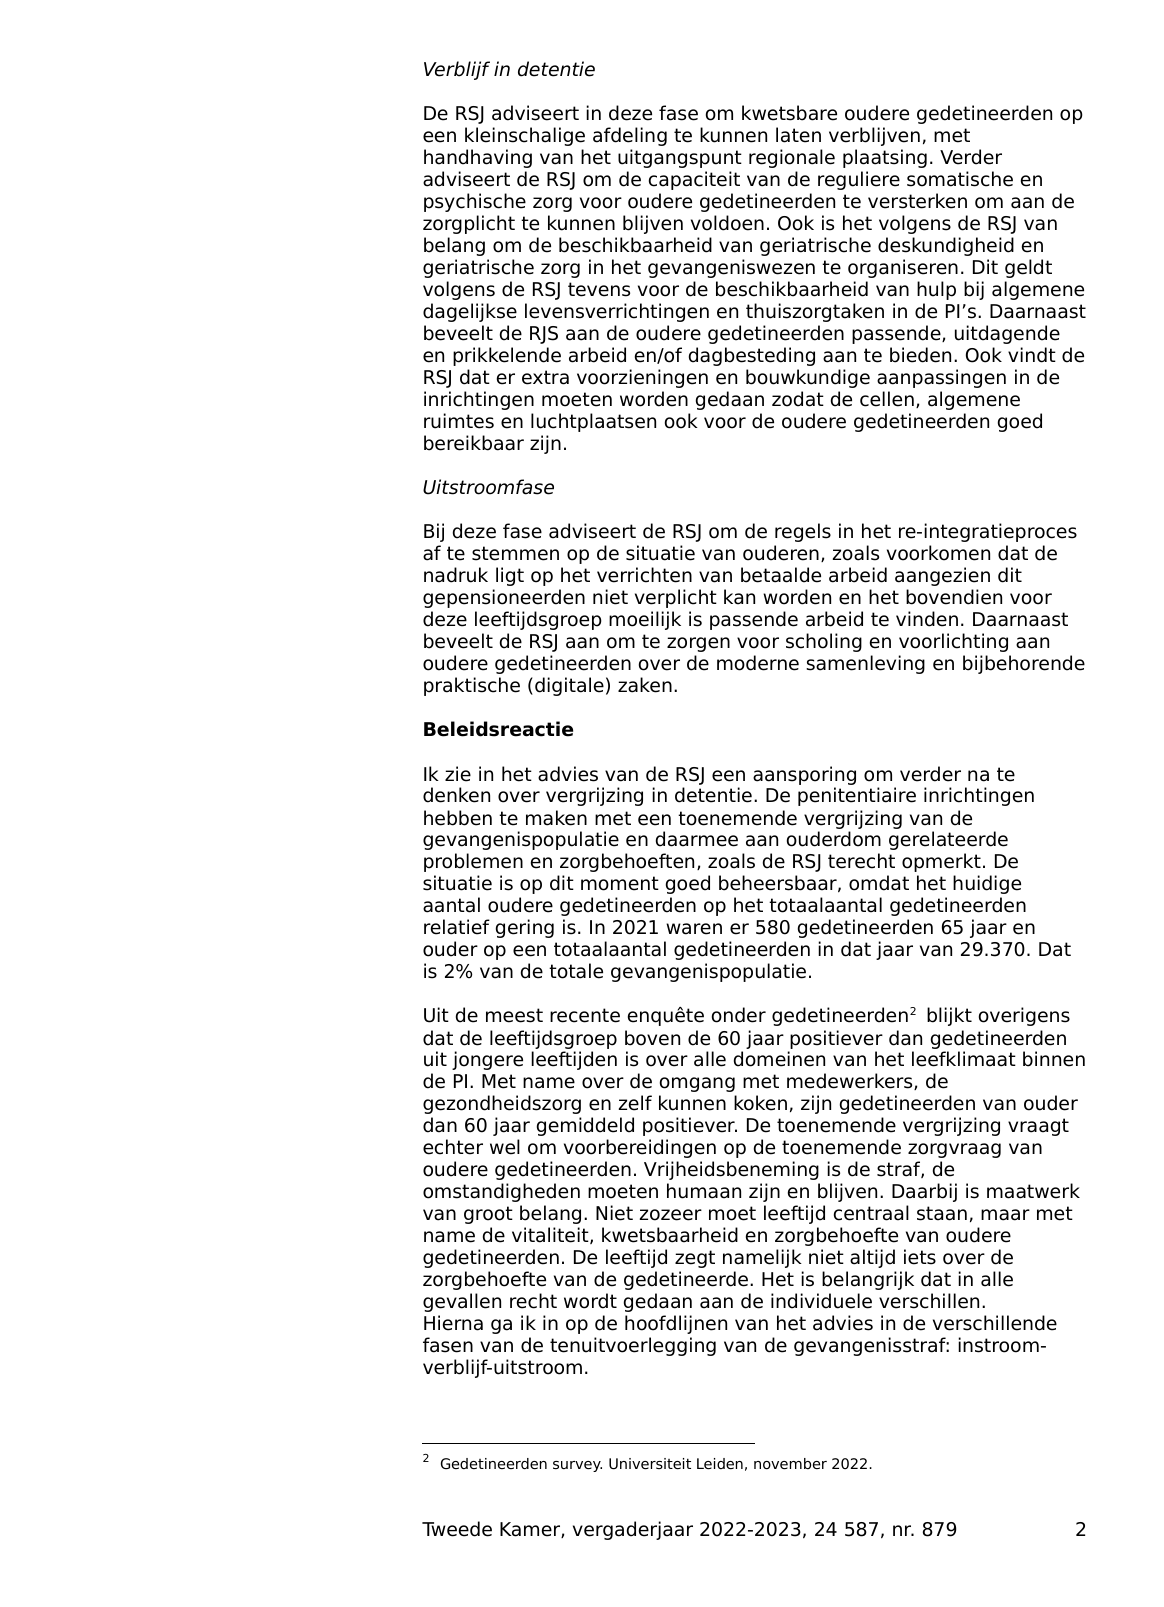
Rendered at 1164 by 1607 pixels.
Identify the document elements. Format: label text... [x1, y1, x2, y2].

subtitle Uitstroomfase [422, 477, 1087, 499]
text Uit de meest recente enquête onder gedetineerden blijkt overigens dat de leeftijdsgroep boven de 60 jaar positiever dan gedetineerden uit jongere leeftijden is over alle domeinen van het leefklimaat binnen de PI. Met name over de omgang met medewerkers, de gezondheidszorg en zelf kunnen koken, zijn gedetineerden van ouder dan 60 jaar gemiddeld positiever. De toenemende vergrijzing vraagt echter wel om voorbereidingen op de toenemende zorgvraag van oudere gedetineerden. Vrijheidsbeneming is de straf, de omstandigheden moeten humaan zijn en blijven. Daarbij is maatwerk van groot belang. Niet zozeer moet leeftijd centraal staan, maar met name de vitaliteit, kwetsbaarheid en zorgbehoefte van oudere gedetineerden. De leeftijd zegt namelijk niet altijd iets over de zorgbehoefte van de gedetineerde. Het is belangrijk dat in alle gevallen recht wordt gedaan aan de individuele verschillen. [422, 1005, 1087, 1313]
subtitle Verblijf in detentie [422, 59, 1087, 81]
text Ik zie in het advies van de RSJ een aansporing om verder na te denken over vergrijzing in detentie. De penitentiaire inrichtingen hebben te maken met een toenemende vergrijzing van de gevangenispopulatie en daarmee aan ouderdom gerelateerde problemen en zorgbehoeften, zoals de RSJ terecht opmerkt. De situatie is op dit moment goed beheersbaar, omdat het huidige aantal oudere gedetineerden op het totaalaantal gedetineerden relatief gering is. In 2021 waren er 580 gedetineerden 65 jaar en ouder op een totaalaantal gedetineerden in dat jaar van 29.370. Dat is 2% van de totale gevangenispopulatie. [422, 763, 1087, 983]
text Gedetineerden survey. Universiteit Leiden, november 2022. [422, 1452, 1087, 1474]
text Bij deze fase adviseert de RSJ om de regels in het re-integratieproces af te stemmen op de situatie van ouderen, zoals voorkomen dat de nadruk ligt op het verrichten van betaalde arbeid aangezien dit gepensioneerden niet verplicht kan worden en het bovendien voor deze leeftijdsgroep moeilijk is passende arbeid te vinden. Daarnaast beveelt de RSJ aan om te zorgen voor scholing en voorlichting aan oudere gedetineerden over de moderne samenleving en bijbehorende praktische (digitale) zaken. [422, 521, 1087, 697]
text De RSJ adviseert in deze fase om kwetsbare oudere gedetineerden op een kleinschalige afdeling te kunnen laten verblijven, met handhaving van het uitgangspunt regionale plaatsing. Verder adviseert de RSJ om de capaciteit van de reguliere somatische en psychische zorg voor oudere gedetineerden te versterken om aan de zorgplicht te kunnen blijven voldoen. Ook is het volgens de RSJ van belang om de beschikbaarheid van geriatrische deskundigheid en geriatrische zorg in het gevangeniswezen te organiseren. Dit geldt volgens de RSJ tevens voor de beschikbaarheid van hulp bij algemene dagelijkse levensverrichtingen en thuiszorgtaken in de PI’s. Daarnaast beveelt de RJS aan de oudere gedetineerden passende, uitdagende en prikkelende arbeid en/of dagbesteding aan te bieden. Ook vindt de RSJ dat er extra voorzieningen en bouwkundige aanpassingen in de inrichtingen moeten worden gedaan zodat de cellen, algemene ruimtes en luchtplaatsen ook voor de oudere gedetineerden goed bereikbaar zijn. [422, 103, 1087, 455]
subtitle Beleidsreactie [422, 719, 1087, 741]
text Hierna ga ik in op de hoofdlijnen van het advies in de verschillende fasen van de tenuitvoerlegging van de gevangenisstraf: instroom-verblijf-uitstroom. [422, 1313, 1087, 1379]
